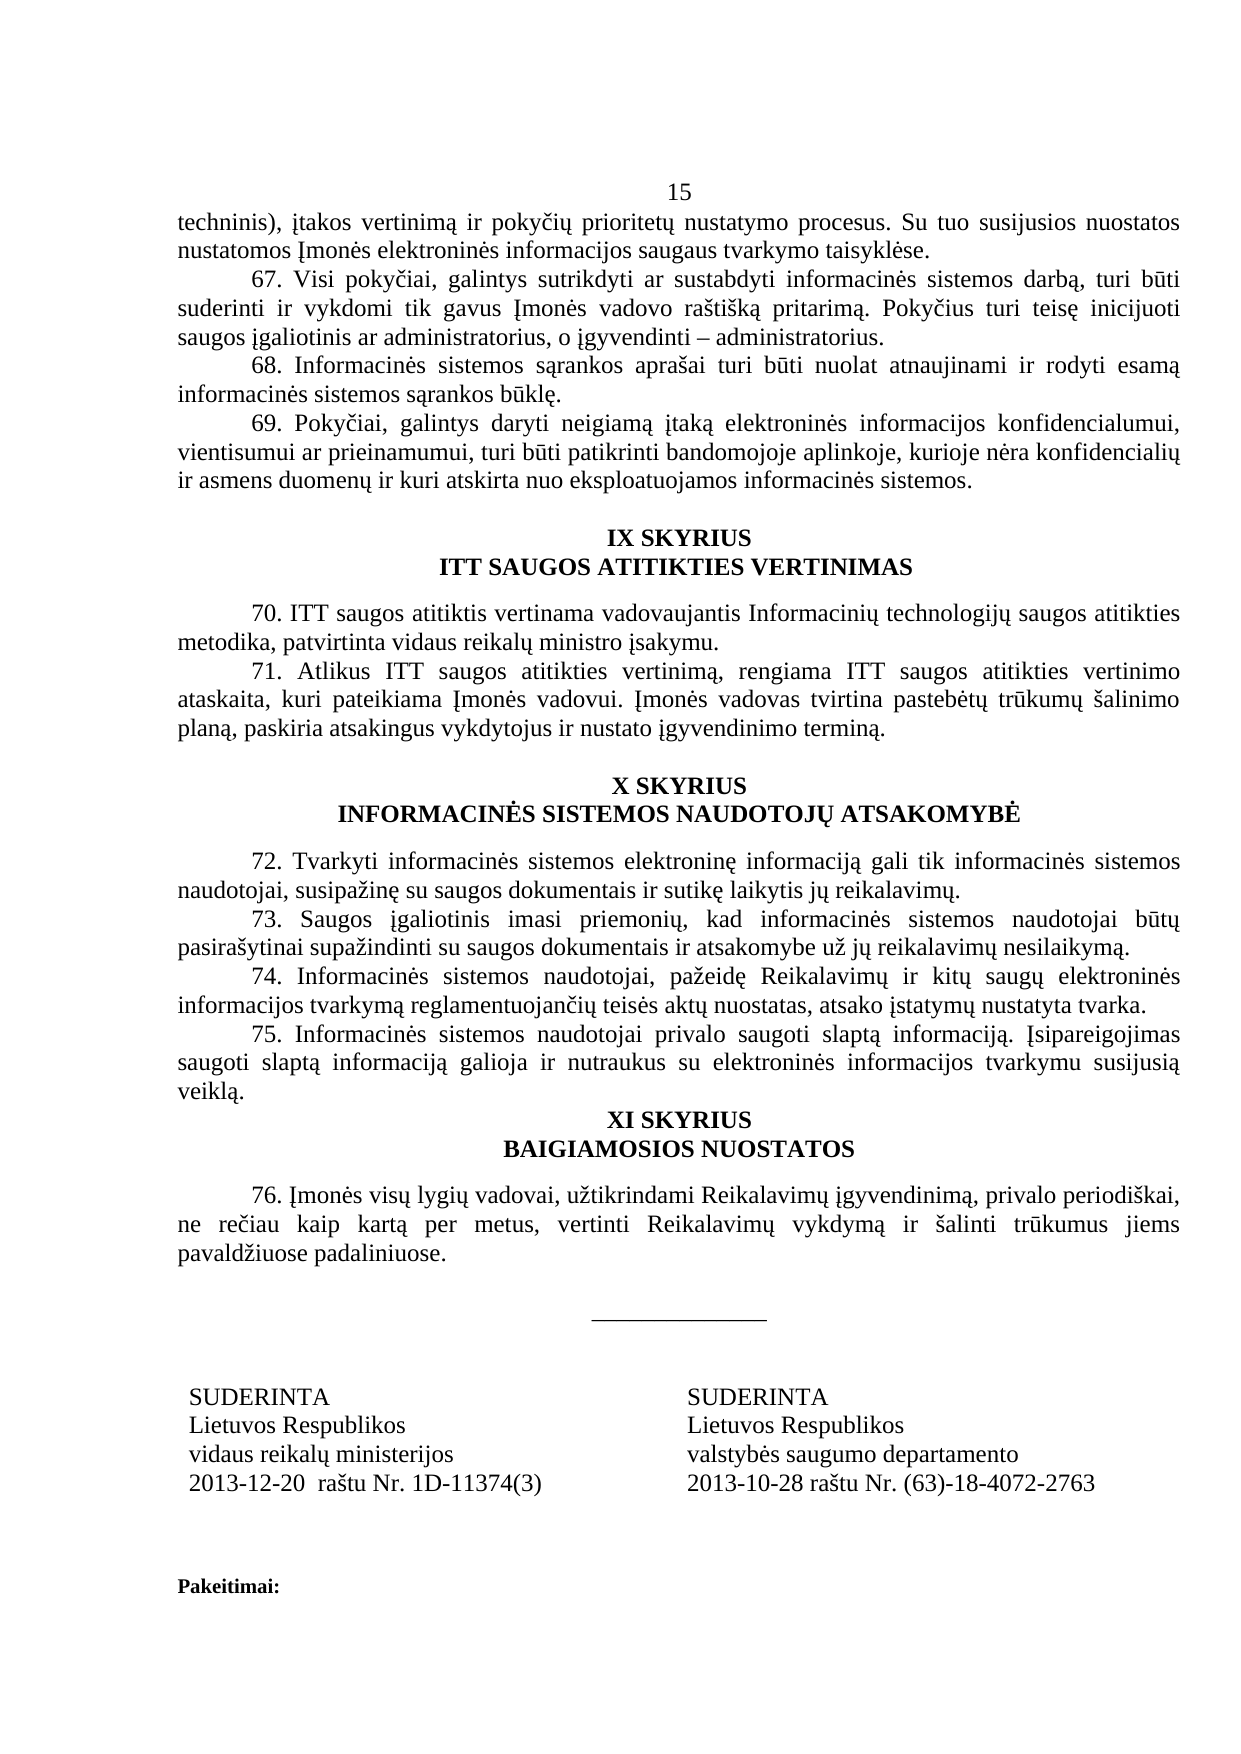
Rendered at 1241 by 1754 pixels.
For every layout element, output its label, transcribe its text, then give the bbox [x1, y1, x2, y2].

table_header SUDERINTA [676, 1382, 1174, 1410]
text Pakeitimai: [177, 1573, 1181, 1598]
table_cell Lietuvos Respublikos [676, 1410, 1174, 1439]
text techninis), įtakos vertinimą ir pokyčių prioritetų nustatymo procesus. Su tuo susijusios nuostatos nustatomos Įmonės elektroninės informacijos saugaus tvarkymo taisyklėse. [177, 207, 1181, 264]
table_cell valstybės saugumo departamento [676, 1439, 1174, 1468]
table_cell 2013-12-20 raštu Nr. 1D-11374(3) [177, 1468, 676, 1497]
text INFORMACINĖS SISTEMOS NAUDOTOJŲ ATSAKOMYBĖ [177, 799, 1181, 828]
text X SKYRIUS [177, 771, 1181, 799]
text ______________ [177, 1295, 1181, 1324]
text 70. ITT saugos atitiktis vertinama vadovaujantis Informacinių technologijų saugos atitikties metodika, patvirtinta vidaus reikalų ministro įsakymu. [177, 598, 1181, 656]
text IX SKYRIUS [177, 523, 1181, 552]
text ITT SAUGOS ATITIKTIES VERTINIMAS [177, 552, 1181, 580]
text 71. Atlikus ITT saugos atitikties vertinimą, rengiama ITT saugos atitikties vertinimo ataskaita, kuri pateikiama Įmonės vadovui. Įmonės vadovas tvirtina pastebėtų trūkumų šalinimo planą, paskiria atsakingus vykdytojus ir nustato įgyvendinimo terminą. [177, 656, 1181, 742]
text 72. Tvarkyti informacinės sistemos elektroninę informaciją gali tik informacinės sistemos naudotojai, susipažinę su saugos dokumentais ir sutikę laikytis jų reikalavimų. [177, 846, 1181, 904]
text 74. Informacinės sistemos naudotojai, pažeidę Reikalavimų ir kitų saugų elektroninės informacijos tvarkymą reglamentuojančių teisės aktų nuostatas, atsako įstatymų nustatyta tvarka. [177, 961, 1181, 1019]
text BAIGIAMOSIOS NUOSTATOS [177, 1134, 1181, 1162]
text 69. Pokyčiai, galintys daryti neigiamą įtaką elektroninės informacijos konfidencialumui, vientisumui ar prieinamumui, turi būti patikrinti bandomojoje aplinkoje, kurioje nėra konfidencialių ir asmens duomenų ir kuri atskirta nuo eksploatuojamos informacinės sistemos. [177, 408, 1181, 494]
text 68. Informacinės sistemos sąrankos aprašai turi būti nuolat atnaujinami ir rodyti esamą informacinės sistemos sąrankos būklę. [177, 350, 1181, 408]
text 73. Saugos įgaliotinis imasi priemonių, kad informacinės sistemos naudotojai būtų pasirašytinai supažindinti su saugos dokumentais ir atsakomybe už jų reikalavimų nesilaikymą. [177, 904, 1181, 961]
table_cell Lietuvos Respublikos [177, 1410, 676, 1439]
text XI SKYRIUS [177, 1105, 1181, 1134]
table_header SUDERINTA [177, 1382, 676, 1410]
text 75. Informacinės sistemos naudotojai privalo saugoti slaptą informaciją. Įsipareigojimas saugoti slaptą informaciją galioja ir nutraukus su elektroninės informacijos tvarkymu susijusią veiklą. [177, 1019, 1181, 1105]
table_cell vidaus reikalų ministerijos [177, 1439, 676, 1468]
table_cell 2013-10-28 raštu Nr. (63)-18-4072-2763 [676, 1468, 1174, 1497]
text 76. Įmonės visų lygių vadovai, užtikrindami Reikalavimų įgyvendinimą, privalo periodiškai, ne rečiau kaip kartą per metus, vertinti Reikalavimų vykdymą ir šalinti trūkumus jiems pavaldžiuose padaliniuose. [177, 1180, 1181, 1267]
text 67. Visi pokyčiai, galintys sutrikdyti ar sustabdyti informacinės sistemos darbą, turi būti suderinti ir vykdomi tik gavus Įmonės vadovo raštišką pritarimą. Pokyčius turi teisę inicijuoti saugos įgaliotinis ar administratorius, o įgyvendinti – administratorius. [177, 264, 1181, 350]
